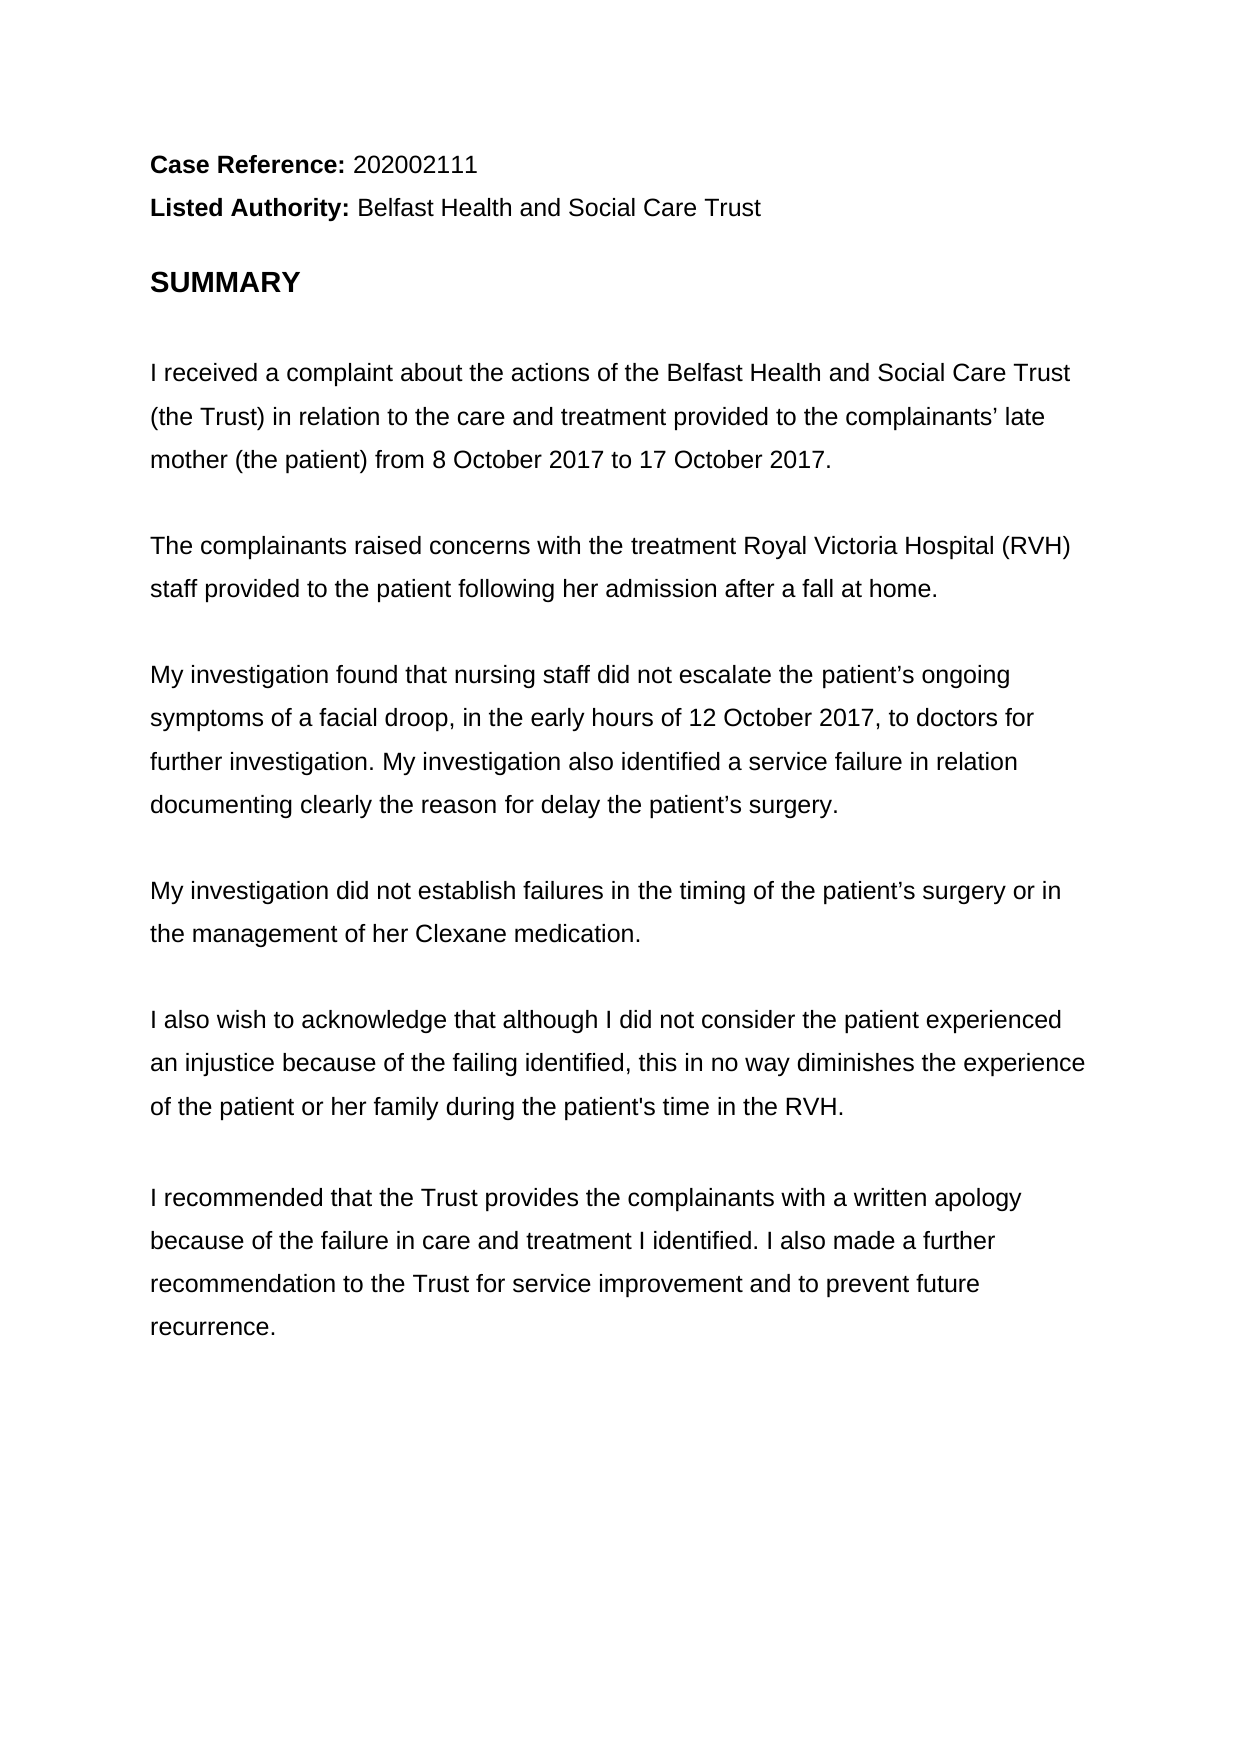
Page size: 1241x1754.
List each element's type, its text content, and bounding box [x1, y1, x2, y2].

text I recommended that the Trust provides the complainants with a written apology because of the failure in care and treatment I identified. I also made a further recommendation to the Trust for service improvement and to prevent future recurrence. [150, 1183, 1090, 1341]
text The complainants raised concerns with the treatment Royal Victoria Hospital (RVH) staff provided to the patient following her admission after a fall at home. [150, 531, 1090, 603]
text Listed Authority: Belfast Health and Social Care Trust [150, 193, 1090, 222]
text Case Reference: 202002111 [150, 150, 1090, 179]
text I received a complaint about the actions of the Belfast Health and Social Care Trust (the Trust) in relation to the care and treatment provided to the complainants’ late mother (the patient) from 8 October 2017 to 17 October 2017. [150, 358, 1090, 473]
text My investigation found that nursing staff did not escalate the patient’s ongoing symptoms of a facial droop, in the early hours of 12 October 2017, to doctors for further investigation. My investigation also identified a service failure in relation documenting clearly the reason for delay the patient’s surgery. [150, 660, 1090, 818]
text My investigation did not establish failures in the timing of the patient’s surgery or in the management of her Clexane medication. [150, 876, 1090, 948]
text I also wish to acknowledge that although I did not consider the patient experienced an injustice because of the failing identified, this in no way diminishes the experience of the patient or her family during the patient's time in the RVH. [150, 1005, 1090, 1120]
text SUMMARY [150, 265, 1090, 298]
